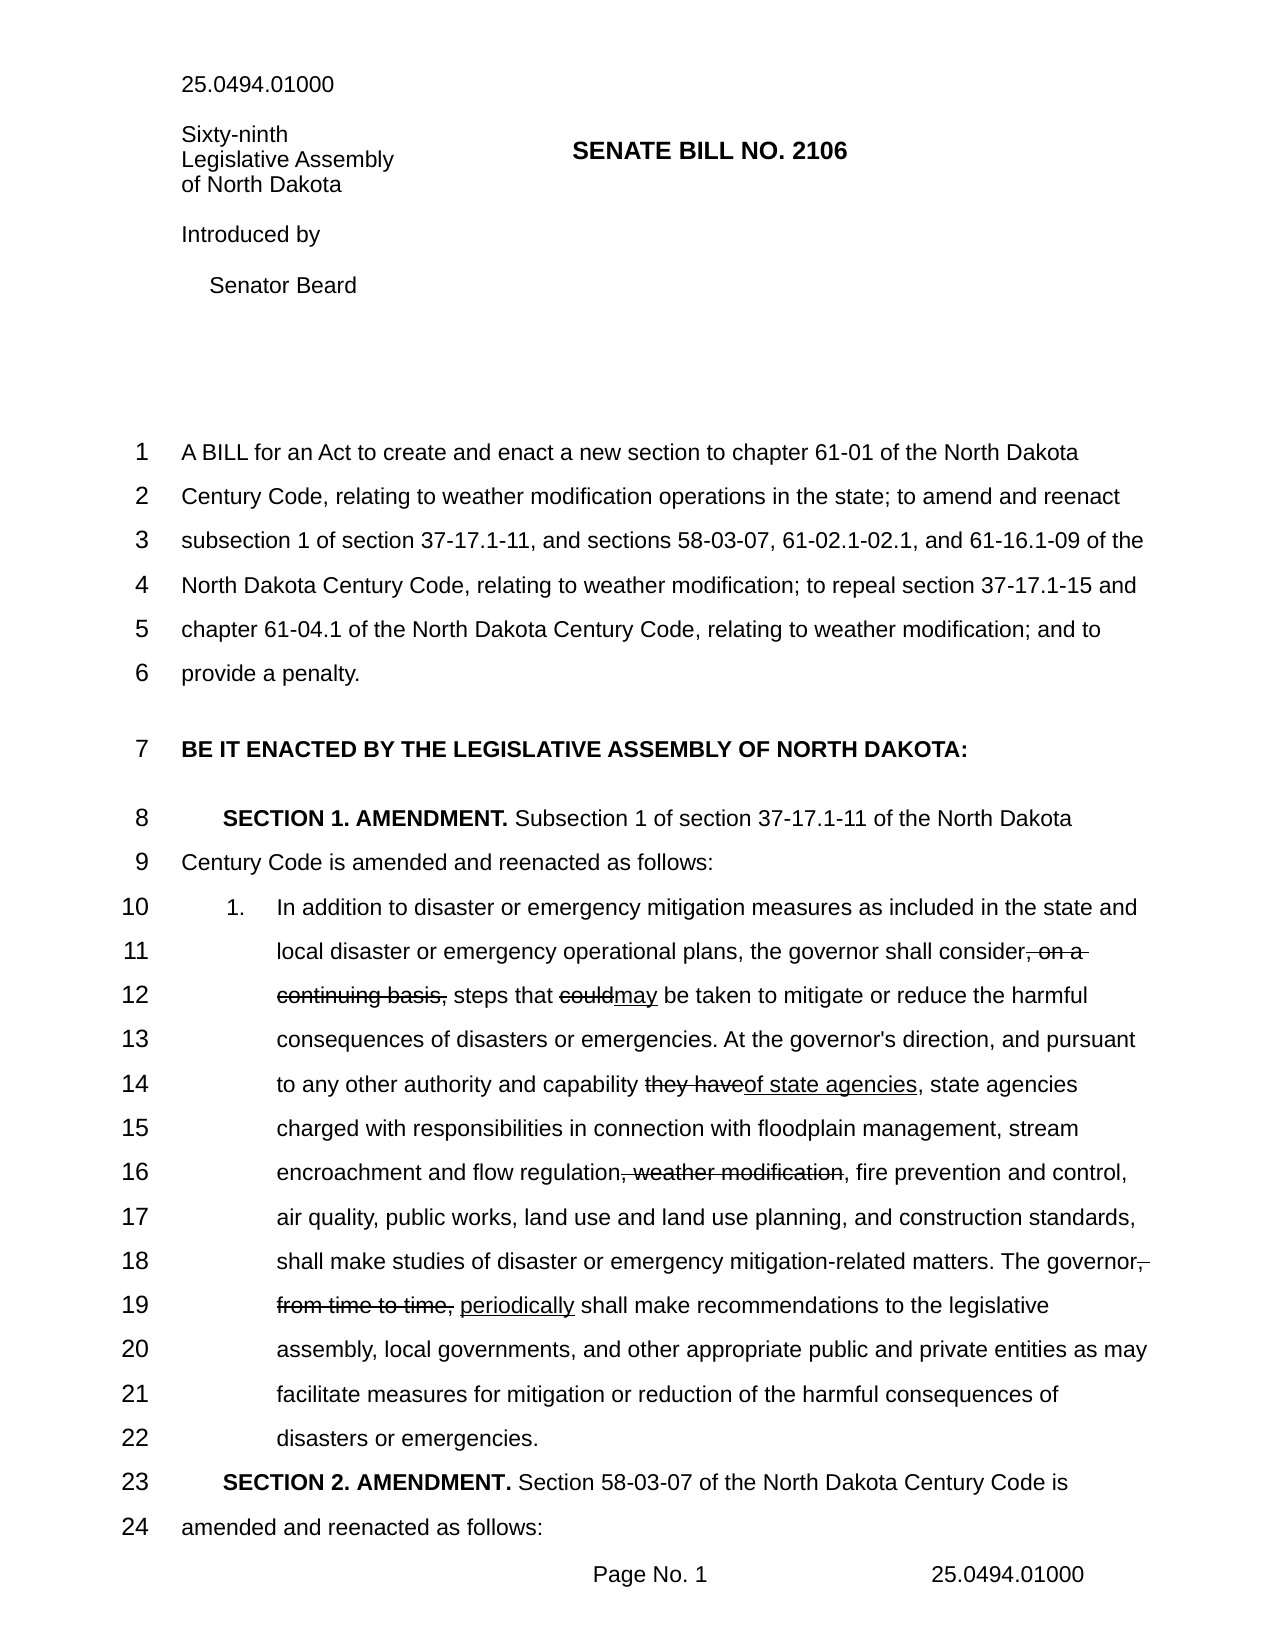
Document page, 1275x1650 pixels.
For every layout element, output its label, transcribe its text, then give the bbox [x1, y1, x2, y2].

text SECTION 1. AMENDMENT. Subsection 1 of section 37‑17.1‑11 of the North Dakota Century Code is amended and reenacted as follows: [181, 791, 1154, 880]
text SECTION 2. AMENDMENT. Section 58‑03‑07 of the North Dakota Century Code is amended and reenacted as follows: [181, 1455, 1154, 1544]
title BILL NO. [565, 136, 848, 165]
text . [181, 73, 1154, 133]
text Legislative Assembly [181, 148, 1154, 173]
text BE IT ENACTED BY THE LEGISLATIVE ASSEMBLY OF NORTH DAKOTA: [181, 722, 1154, 766]
title A BILL for an Act to create and enact a new section to chapter 61‑01 of the North Dakota Century Code, relating to weather modification operations in the state; to amend and reenact subsection 1 of section 37‑17.1‑11, and sections 58‑03‑07, 61‑02.1‑02.1, and 61‑16.1‑09 of the North Dakota Century Code, relating to weather modification; to repeal section 37‑17.1‑15 and chapter 61‑04.1 of the North Dakota Century Code, relating to weather modification; and to provide a penalty. [181, 425, 1154, 691]
text Senator Beard [209, 275, 1154, 298]
text of North Dakota [181, 173, 1154, 198]
text Introduced by [181, 223, 1154, 248]
text 1. In addition to disaster or emergency mitigation measures as included in the state and local disaster or emergency operational plans, the governor shall consider, on a continuing basis, steps that couldmay be taken to mitigate or reduce the harmful consequences of disasters or emergencies. At the governor's direction, and pursuant to any other authority and capability they haveof state agencies, state agencies charged with responsibilities in connection with floodplain management, stream encroachment and flow regulation, weather modification, fire prevention and control, air quality, public works, land use and land use planning, and construction standards, shall make studies of disaster or emergency mitigation‑related matters. The governor, from time to time, periodically shall make recommendations to the legislative assembly, local governments, and other appropriate public and private entities as may facilitate measures for mitigation or reduction of the harmful consequences of disasters or emergencies. [181, 880, 1154, 1455]
